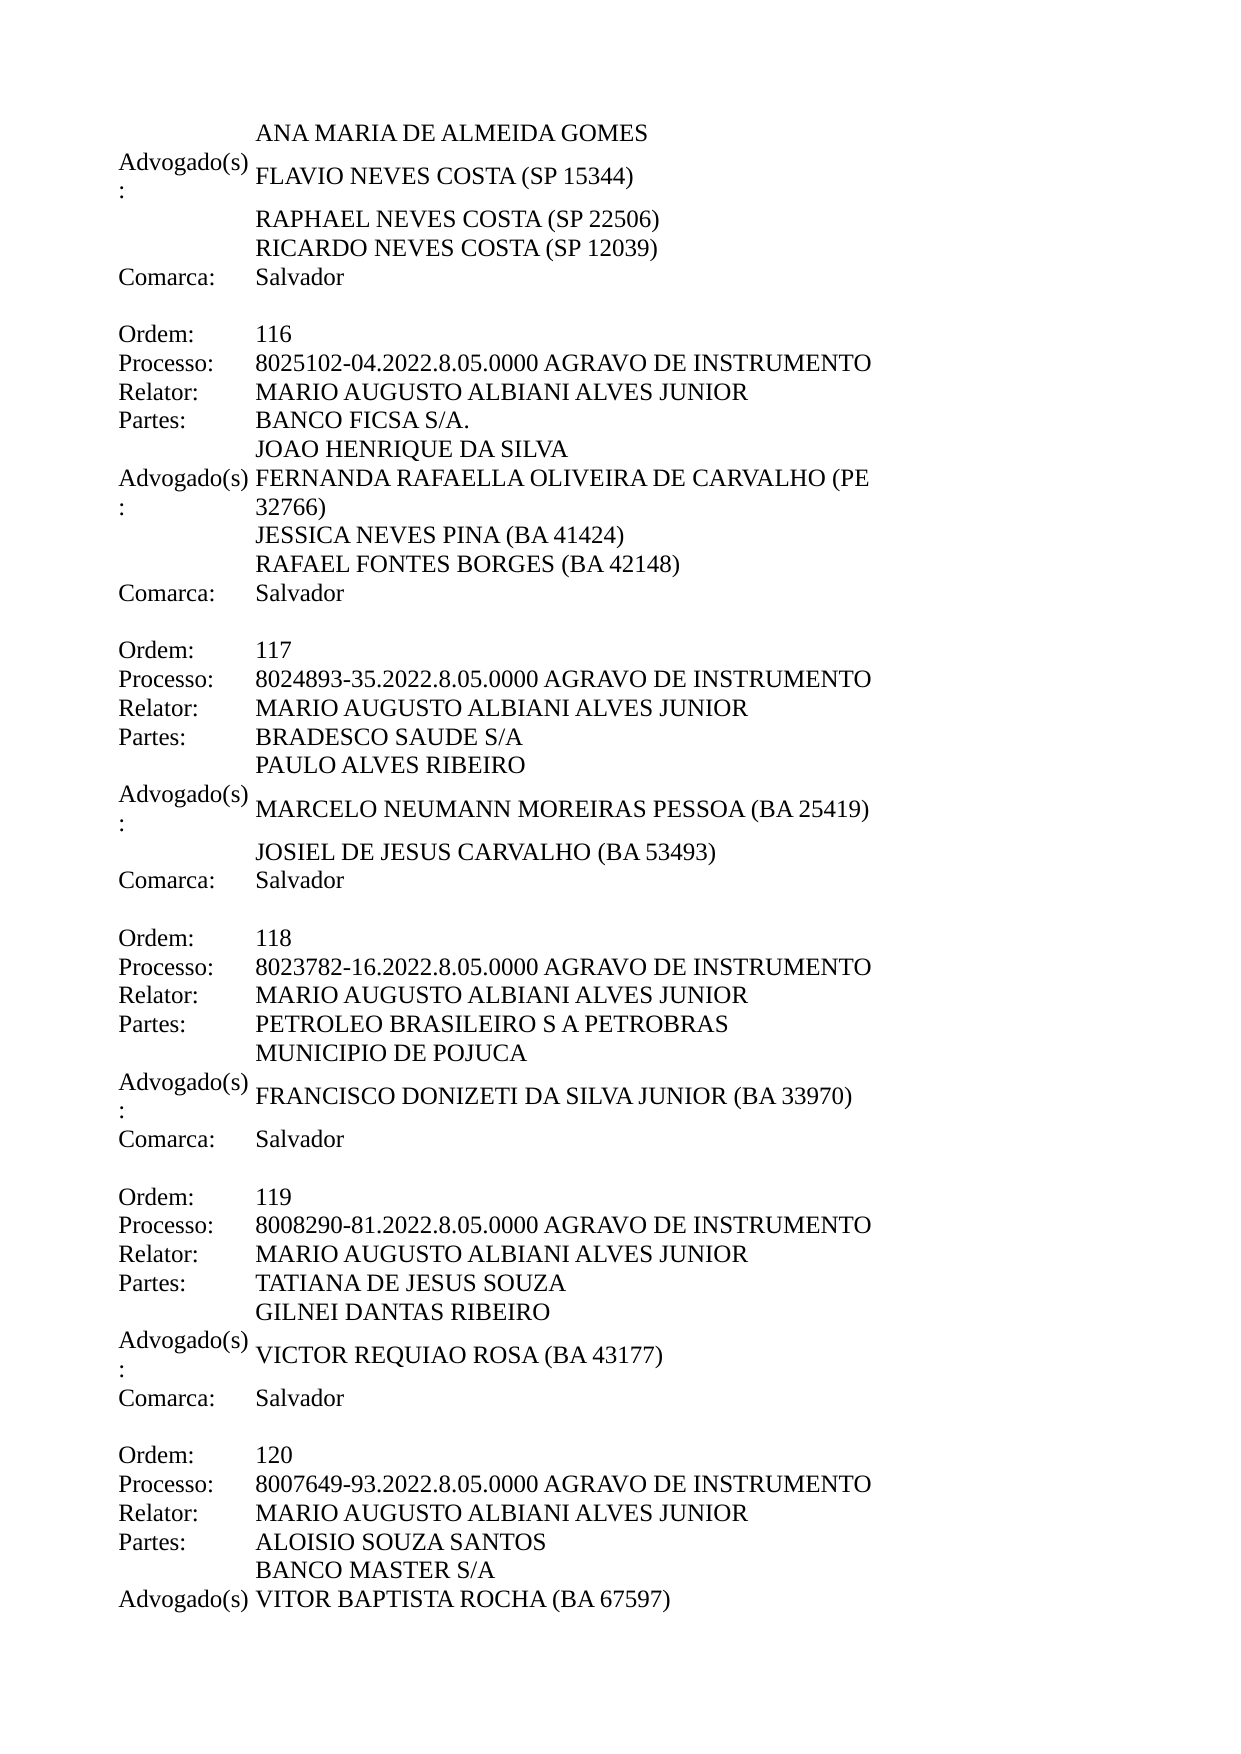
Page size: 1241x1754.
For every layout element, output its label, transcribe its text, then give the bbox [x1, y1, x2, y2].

table_cell Processo: [118, 1469, 255, 1498]
table_cell Partes: [118, 1527, 255, 1556]
table_cell RAPHAEL NEVES COSTA (SP 22506) [255, 204, 873, 233]
table_header Ordem: [118, 1441, 255, 1469]
table_cell Processo: [118, 664, 255, 693]
table_header Ordem: [118, 636, 255, 664]
table_cell Advogado(s): [118, 147, 255, 204]
table_cell Advogado(s): [118, 1067, 255, 1124]
table_header Ordem: [118, 319, 255, 348]
table_cell Salvador [255, 866, 873, 894]
table_cell JOSIEL DE JESUS CARVALHO (BA 53493) [255, 837, 873, 866]
table_cell MARIO AUGUSTO ALBIANI ALVES JUNIOR [255, 981, 873, 1009]
table_cell RAFAEL FONTES BORGES (BA 42148) [255, 549, 944, 578]
table_cell Advogado(s): [118, 463, 255, 521]
table_cell Advogado(s) [118, 1584, 255, 1613]
table_cell [118, 837, 255, 866]
table_cell JESSICA NEVES PINA (BA 41424) [255, 521, 944, 549]
table_header Ordem: [118, 923, 255, 952]
table_cell FERNANDA RAFAELLA OLIVEIRA DE CARVALHO (PE 32766) [255, 463, 944, 521]
table_cell Relator: [118, 1498, 255, 1527]
table_cell 8023782-16.2022.8.05.0000 AGRAVO DE INSTRUMENTO [255, 952, 873, 981]
table_cell 8008290-81.2022.8.05.0000 AGRAVO DE INSTRUMENTO [255, 1211, 873, 1239]
table_header 117 [255, 636, 873, 664]
table_cell Comarca: [118, 866, 255, 894]
table_cell GILNEI DANTAS RIBEIRO [255, 1297, 873, 1326]
table_cell MARCELO NEUMANN MOREIRAS PESSOA (BA 25419) [255, 779, 873, 837]
table_cell BANCO MASTER S/A [255, 1556, 873, 1584]
table_cell RICARDO NEVES COSTA (SP 12039) [255, 233, 873, 262]
table_cell Advogado(s): [118, 1326, 255, 1383]
table_cell [118, 549, 255, 578]
table_cell BANCO FICSA S/A. [255, 406, 944, 434]
table_cell Processo: [118, 348, 255, 377]
table_cell [118, 1038, 255, 1067]
table_cell MARIO AUGUSTO ALBIANI ALVES JUNIOR [255, 377, 944, 406]
table_cell Partes: [118, 406, 255, 434]
table_cell Partes: [118, 1009, 255, 1038]
table_cell 8025102-04.2022.8.05.0000 AGRAVO DE INSTRUMENTO [255, 348, 944, 377]
table_cell Comarca: [118, 1124, 255, 1153]
table_cell ANA MARIA DE ALMEIDA GOMES [255, 118, 873, 147]
table_cell Relator: [118, 377, 255, 406]
table_cell Partes: [118, 1268, 255, 1297]
table_header 116 [255, 319, 944, 348]
table_cell [118, 118, 255, 147]
table_cell 8024893-35.2022.8.05.0000 AGRAVO DE INSTRUMENTO [255, 664, 873, 693]
table_cell Comarca: [118, 262, 255, 291]
table_cell Relator: [118, 693, 255, 722]
table_cell 8007649-93.2022.8.05.0000 AGRAVO DE INSTRUMENTO [255, 1469, 873, 1498]
table_header Ordem: [118, 1182, 255, 1211]
table_cell PAULO ALVES RIBEIRO [255, 751, 873, 779]
table_cell TATIANA DE JESUS SOUZA [255, 1268, 873, 1297]
table_cell MUNICIPIO DE POJUCA [255, 1038, 873, 1067]
table_cell [118, 1297, 255, 1326]
table_cell MARIO AUGUSTO ALBIANI ALVES JUNIOR [255, 693, 873, 722]
table_cell Salvador [255, 578, 944, 607]
table_cell PETROLEO BRASILEIRO S A PETROBRAS [255, 1009, 873, 1038]
table_cell Salvador [255, 1124, 873, 1153]
table_cell [118, 204, 255, 233]
table_cell Advogado(s): [118, 779, 255, 837]
table_cell Salvador [255, 1383, 873, 1412]
table_cell [118, 521, 255, 549]
table_cell MARIO AUGUSTO ALBIANI ALVES JUNIOR [255, 1239, 873, 1268]
table_cell Partes: [118, 722, 255, 751]
table_cell Processo: [118, 1211, 255, 1239]
table_cell [118, 434, 255, 463]
table_header 118 [255, 923, 873, 952]
table_header 119 [255, 1182, 873, 1211]
table_cell VITOR BAPTISTA ROCHA (BA 67597) [255, 1584, 873, 1613]
table_cell [118, 1556, 255, 1584]
table_cell Relator: [118, 1239, 255, 1268]
table_cell ALOISIO SOUZA SANTOS [255, 1527, 873, 1556]
table_cell [118, 233, 255, 262]
table_header 120 [255, 1441, 873, 1469]
table_cell Processo: [118, 952, 255, 981]
table_cell Salvador [255, 262, 873, 291]
table_cell JOAO HENRIQUE DA SILVA [255, 434, 944, 463]
table_cell Relator: [118, 981, 255, 1009]
table_cell FRANCISCO DONIZETI DA SILVA JUNIOR (BA 33970) [255, 1067, 873, 1124]
table_cell Comarca: [118, 578, 255, 607]
table_cell [118, 751, 255, 779]
table_cell MARIO AUGUSTO ALBIANI ALVES JUNIOR [255, 1498, 873, 1527]
table_cell BRADESCO SAUDE S/A [255, 722, 873, 751]
table_cell Comarca: [118, 1383, 255, 1412]
table_cell VICTOR REQUIAO ROSA (BA 43177) [255, 1326, 873, 1383]
table_cell FLAVIO NEVES COSTA (SP 15344) [255, 147, 873, 204]
